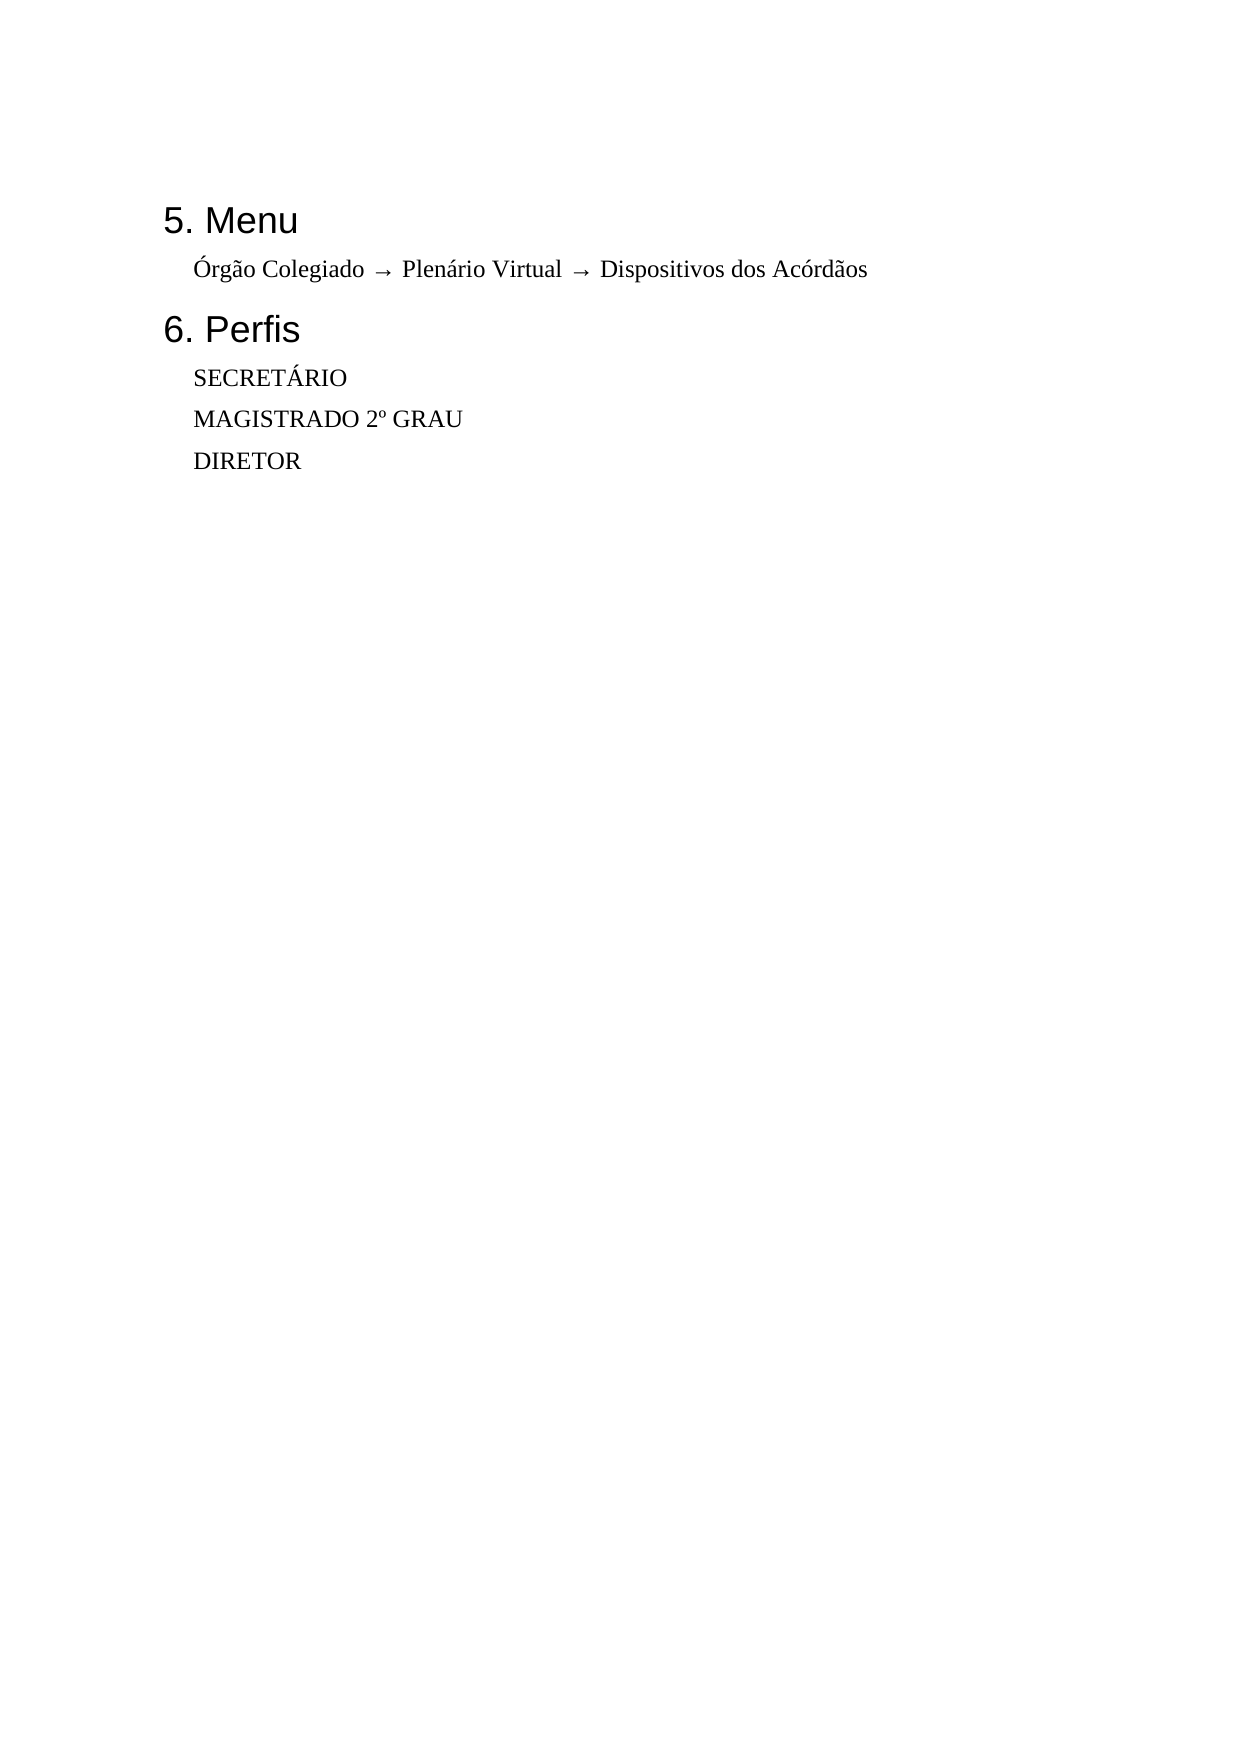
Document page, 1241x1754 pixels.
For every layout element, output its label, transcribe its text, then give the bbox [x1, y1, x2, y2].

subtitle 5. Menu [118, 198, 1122, 241]
list Órgão Colegiado → Plenário Virtual → Dispositivos dos Acórdãos [156, 254, 1122, 283]
list DIRETOR [156, 446, 1122, 474]
list SECRETÁRIO [156, 363, 1122, 392]
subtitle 6. Perfis [118, 308, 1122, 351]
list MAGISTRADO 2º GRAU [156, 404, 1122, 433]
